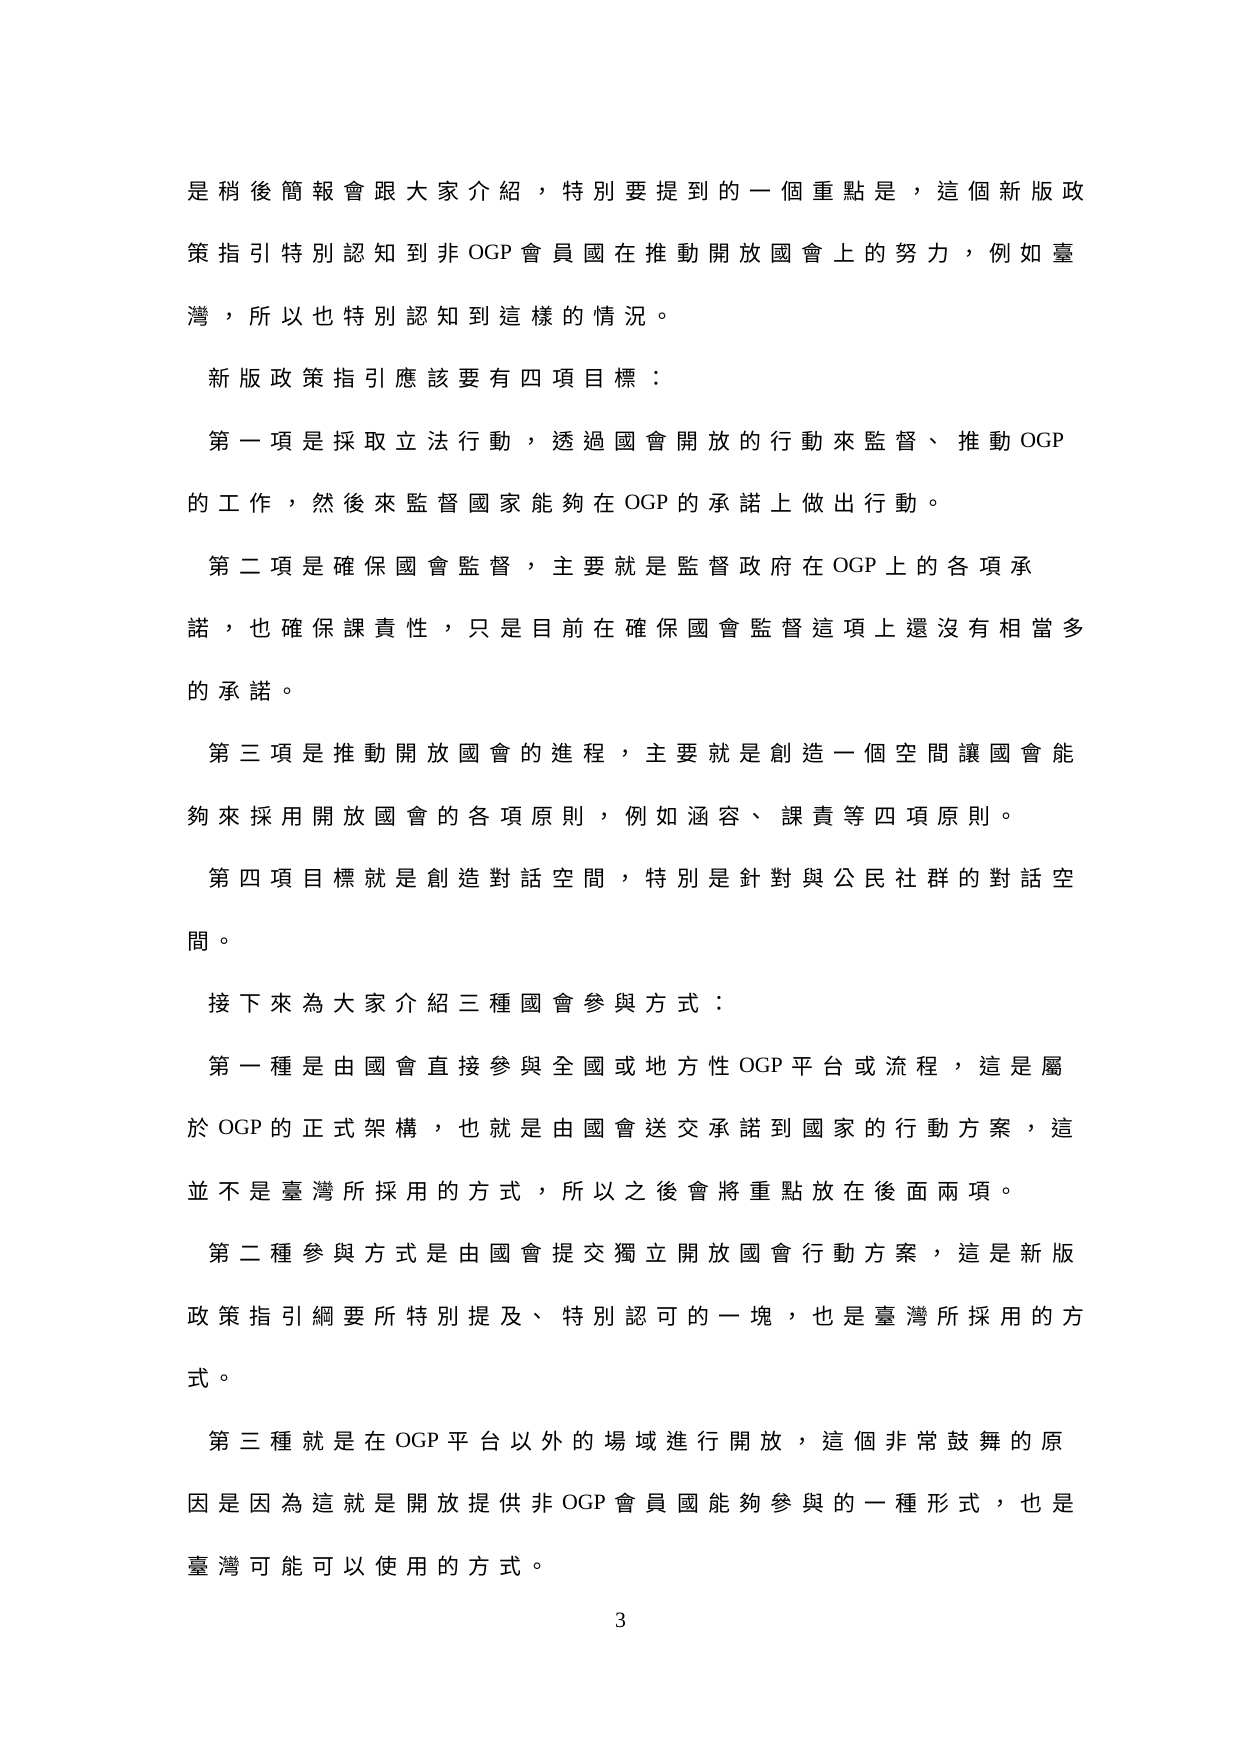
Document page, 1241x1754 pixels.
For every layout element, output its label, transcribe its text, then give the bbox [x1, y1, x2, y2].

text 第一項是採取立法行動，透過國會開放的行動來監督、推動OGP的工作，然後來監督國家能夠在OGP的承諾上做出行動。 [173, 408, 1089, 533]
text 第二項是確保國會監督，主要就是監督政府在OGP上的各項承諾，也確保課責性，只是目前在確保國會監督這項上還沒有相當多的承諾。 [173, 533, 1089, 721]
text 第三項是推動開放國會的進程，主要就是創造一個空間讓國會能夠來採用開放國會的各項原則，例如涵容、課責等四項原則。 [173, 721, 1089, 846]
text 第三種就是在OGP平台以外的場域進行開放，這個非常鼓舞的原因是因為這就是開放提供非OGP會員國能夠參與的一種形式，也是臺灣可能可以使用的方式。 [173, 1408, 1089, 1596]
text 第二種參與方式是由國會提交獨立開放國會行動方案，這是新版政策指引綱要所特別提及、特別認可的一塊，也是臺灣所採用的方式。 [173, 1221, 1089, 1408]
text 第一種是由國會直接參與全國或地方性OGP平台或流程，這是屬於OGP的正式架構，也就是由國會送交承諾到國家的行動方案，這並不是臺灣所採用的方式，所以之後會將重點放在後面兩項。 [173, 1033, 1089, 1221]
text 是稍後簡報會跟大家介紹，特別要提到的一個重點是，這個新版政策指引特別認知到非OGP會員國在推動開放國會上的努力，例如臺灣，所以也特別認知到這樣的情況。 [173, 158, 1089, 346]
text 第四項目標就是創造對話空間，特別是針對與公民社群的對話空間。 [173, 846, 1089, 971]
text 新版政策指引應該要有四項目標： [173, 346, 1089, 408]
text 接下來為大家介紹三種國會參與方式： [173, 971, 1089, 1033]
